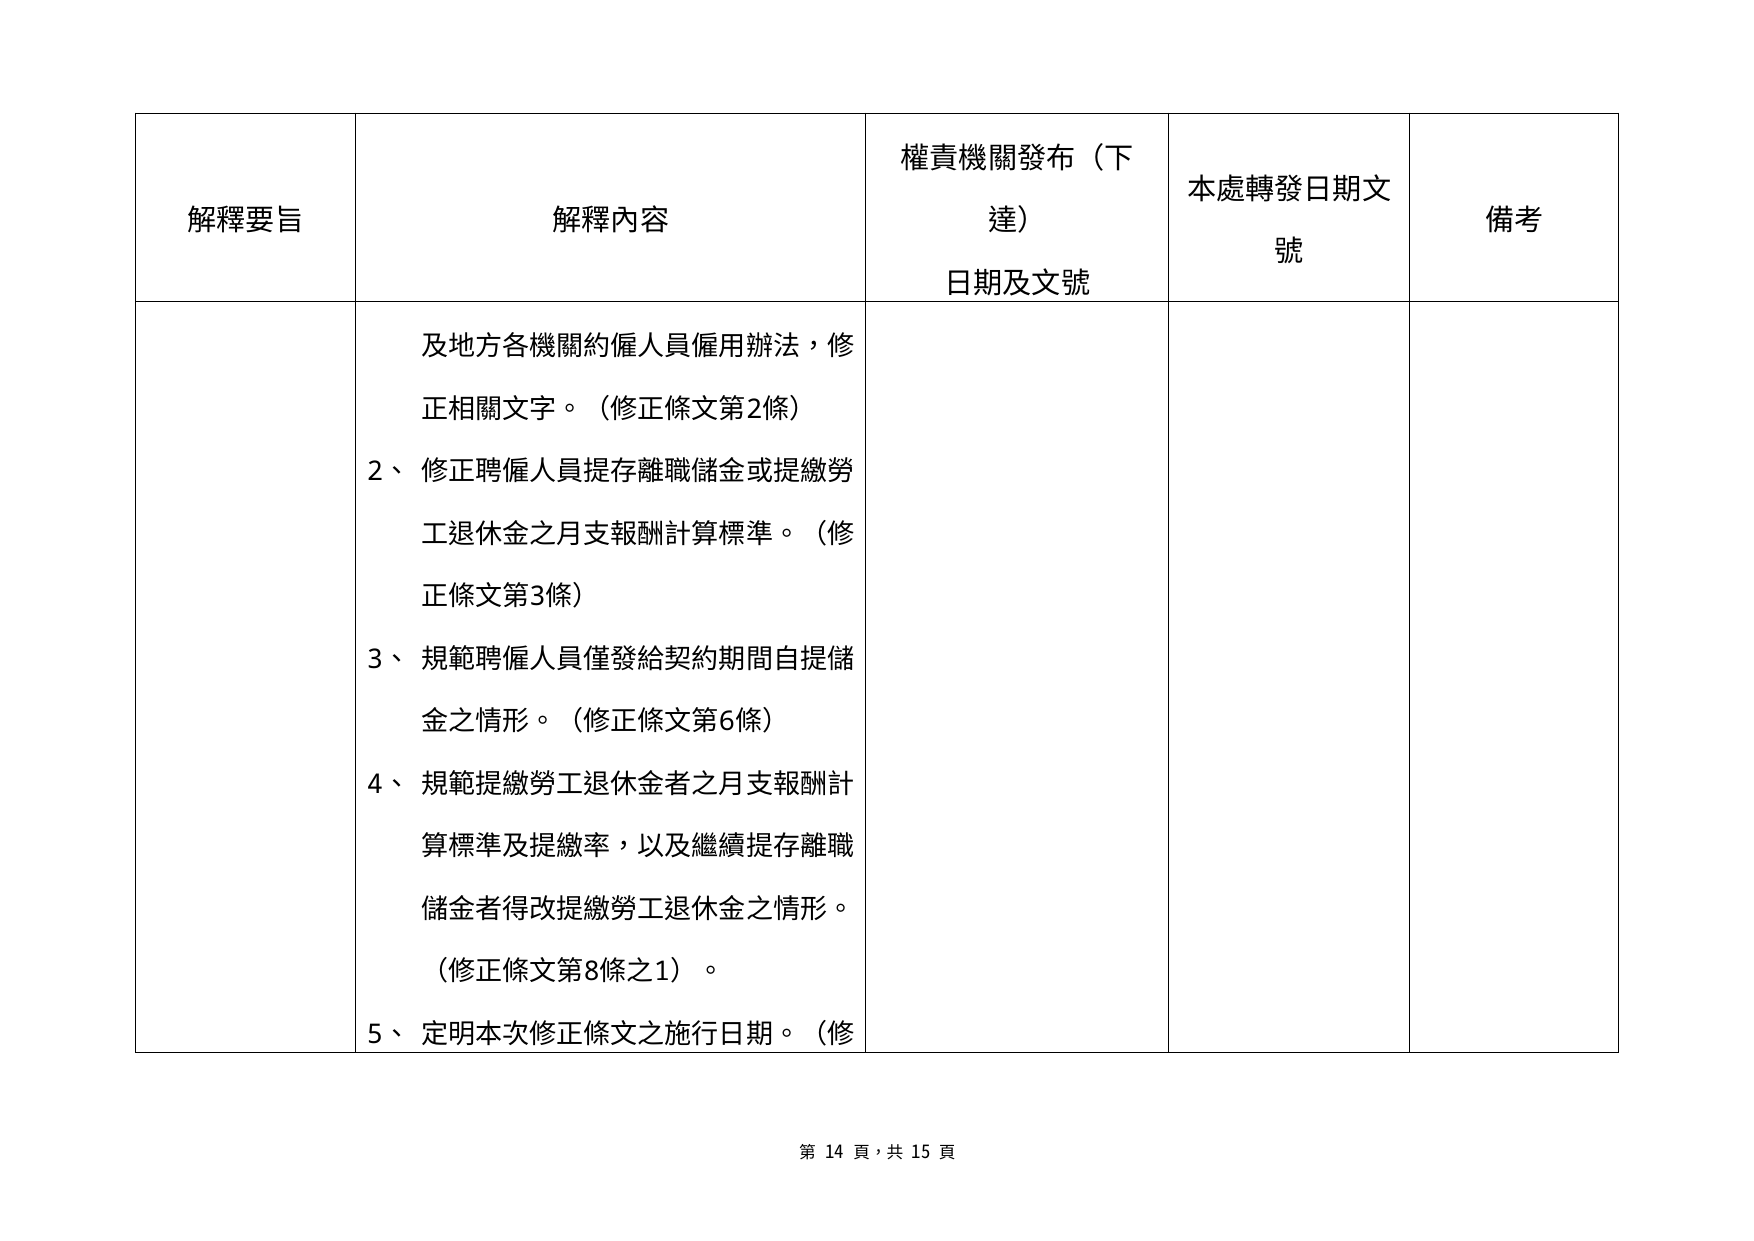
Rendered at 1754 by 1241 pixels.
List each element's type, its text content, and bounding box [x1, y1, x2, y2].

table_cell [1410, 302, 1618, 1052]
table_header 本處轉發日期文號 [1169, 114, 1409, 301]
table_header 備考 [1410, 114, 1618, 301]
table_cell [866, 302, 1168, 1052]
table_header 權責機關發布（下達） 日期及文號 [866, 114, 1168, 301]
table_header 解釋要旨 [136, 114, 355, 301]
table_cell 及地方各機關約僱人員僱用辦法，修正相關文字。（修正條文第2條） 修正聘僱人員提存離職儲金或提繳勞工退休金之月支報酬計算標準。（修正條文第3條） 規範聘僱人員僅發給契約期間自提儲金之情形。（修正條文第6條） 規範提繳勞工退休金者之月支報酬計算標準及提繳率，以及繼續提存離職儲金者得改提繳勞工退休金之情形。（修正條文第8條之1）。 定明本次修正條文之施行日期。（修 [356, 302, 865, 1052]
table_cell [1169, 302, 1409, 1052]
table_cell [136, 302, 355, 1052]
table_header 解釋內容 [356, 114, 865, 301]
